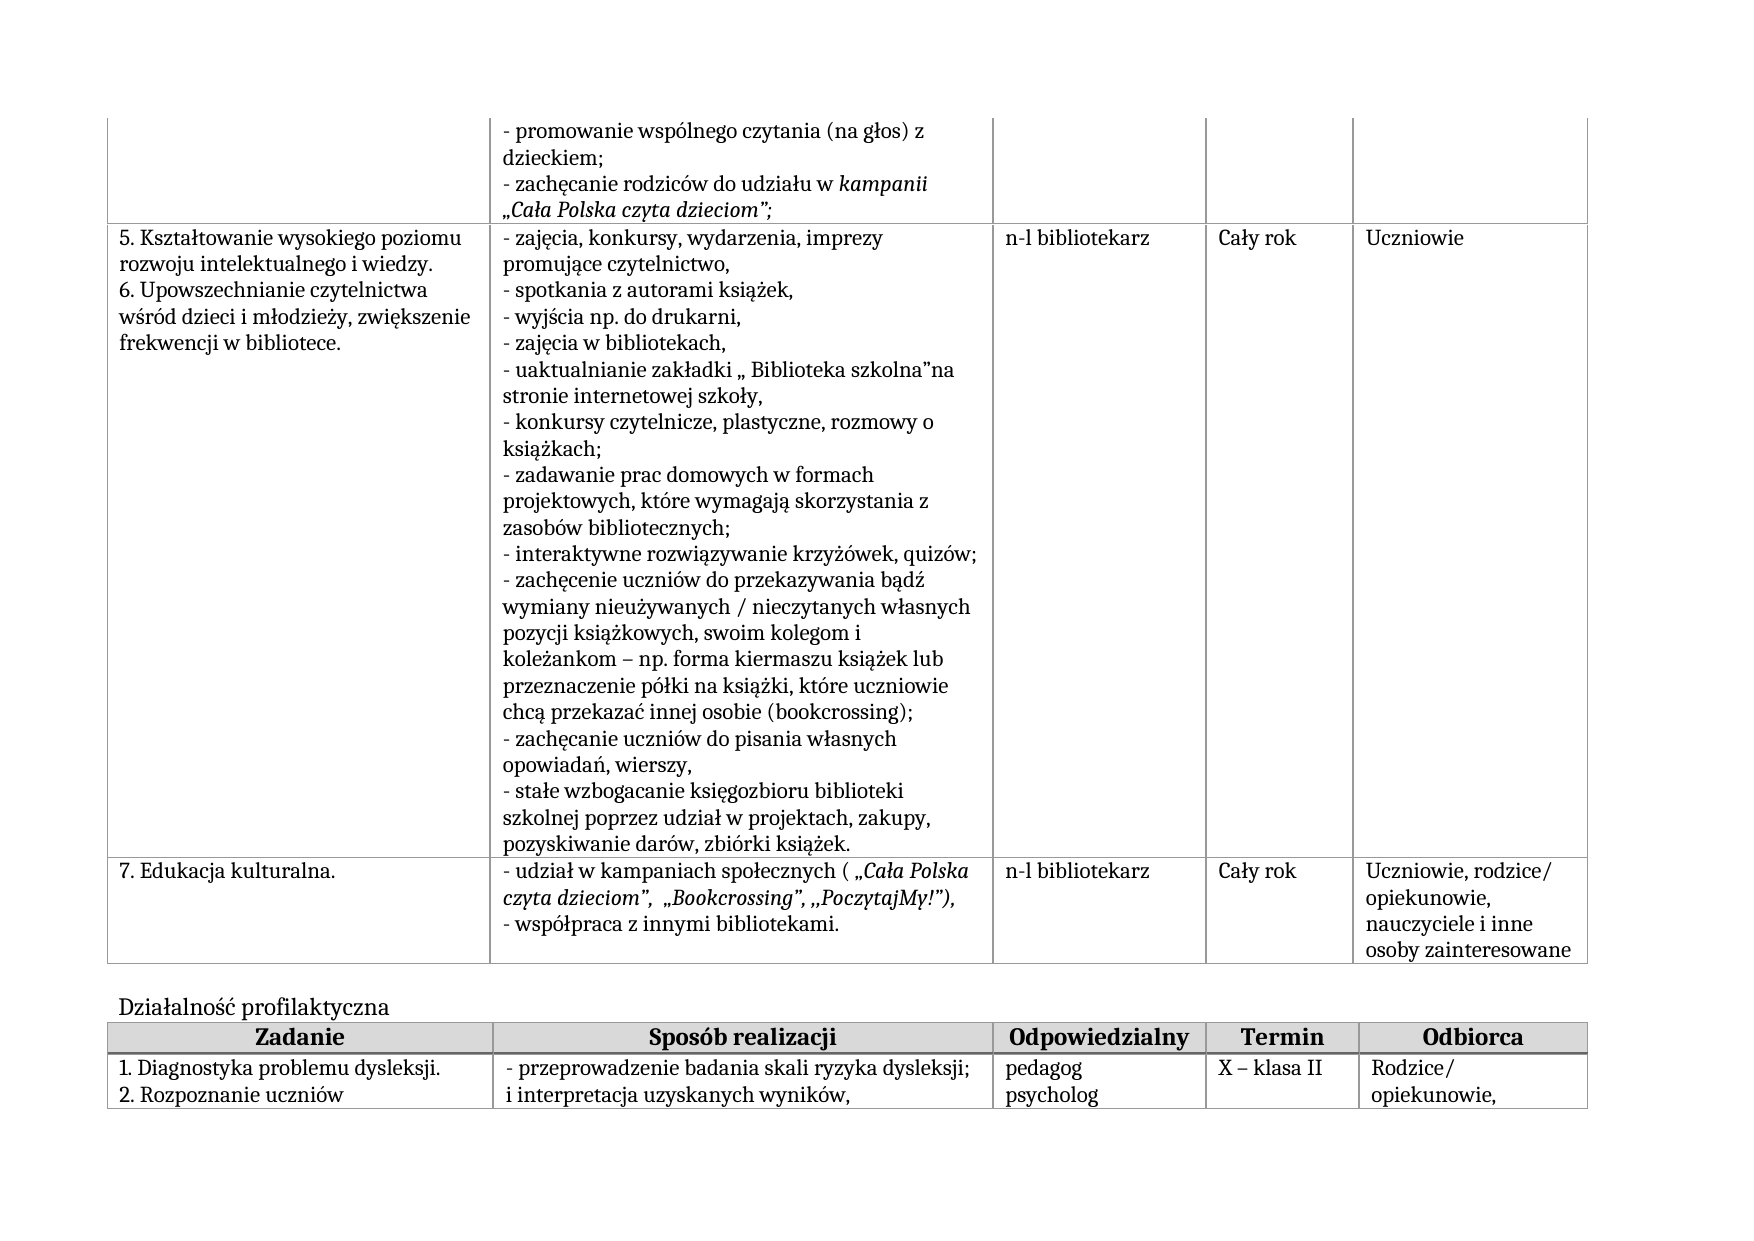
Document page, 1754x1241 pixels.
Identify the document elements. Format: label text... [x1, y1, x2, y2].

table_header Sposób realizacji [494, 1023, 992, 1052]
table_cell [994, 118, 1205, 223]
table_header Zadanie [108, 1023, 492, 1052]
table_cell [108, 118, 489, 223]
table_cell 7. Edukacja kulturalna. [108, 858, 489, 963]
table_header Termin [1207, 1023, 1358, 1052]
table_cell pedagog psycholog [994, 1055, 1205, 1108]
table_cell - przeprowadzenie badania skali ryzyka dysleksji; i interpretacja uzyskanych wyników, [494, 1055, 992, 1108]
table_cell 1. Diagnostyka problemu dysleksji. 2. Rozpoznanie uczniów [108, 1055, 492, 1108]
table_cell Rodzice/ opiekunowie, [1360, 1055, 1587, 1108]
table_cell [1207, 118, 1352, 223]
table_cell n-l bibliotekarz [994, 225, 1205, 857]
table_cell - udział w kampaniach społecznych ( „Cała Polska czyta dzieciom”, „Bookcrossing”, ,,PoczytajMy!”), - współpraca z innymi bibliotekami. [491, 858, 992, 963]
table_cell Cały rok [1207, 858, 1352, 963]
table_cell Uczniowie, rodzice/ opiekunowie, nauczyciele i inne osoby zainteresowane [1354, 858, 1587, 963]
table_header Odpowiedzialny [994, 1023, 1205, 1052]
table_cell Uczniowie [1354, 225, 1587, 857]
table_cell n-l bibliotekarz [994, 858, 1205, 963]
table_cell Cały rok [1207, 225, 1352, 857]
table_cell 5. Kształtowanie wysokiego poziomu rozwoju intelektualnego i wiedzy. 6. Upowszechnianie czytelnictwa wśród dzieci i młodzieży, zwiększenie frekwencji w bibliotece. [108, 225, 489, 857]
table_cell [1354, 118, 1587, 223]
table_cell - promowanie wspólnego czytania (na głos) z dzieckiem; - zachęcanie rodziców do udziału w kampanii „Cała Polska czyta dzieciom”; [491, 118, 992, 223]
table_header Odbiorca [1360, 1023, 1587, 1052]
table_cell X – klasa II [1207, 1055, 1358, 1108]
subtitle Działalność profilaktyczna [118, 993, 1636, 1022]
table_cell - zajęcia, konkursy, wydarzenia, imprezy promujące czytelnictwo, - spotkania z autorami książek, - wyjścia np. do drukarni, - zajęcia w bibliotekach, - uaktualnianie zakładki „ Biblioteka szkolna”na stronie internetowej szkoły, - konkursy czytelnicze, plastyczne, rozmowy o książkach; - zadawanie prac domowych w formach projektowych, które wymagają skorzystania z zasobów bibliotecznych; - interaktywne rozwiązywanie krzyżówek, quizów; - zachęcenie uczniów do przekazywania bądź wymiany nieużywanych / nieczytanych własnych pozycji książkowych, swoim kolegom i koleżankom – np. forma kiermaszu książek lub przeznaczenie półki na książki, które uczniowie chcą przekazać innej osobie (bookcrossing); - zachęcanie uczniów do pisania własnych opowiadań, wierszy, - stałe wzbogacanie księgozbioru biblioteki szkolnej poprzez udział w projektach, zakupy, pozyskiwanie darów, zbiórki książek. [491, 225, 992, 857]
